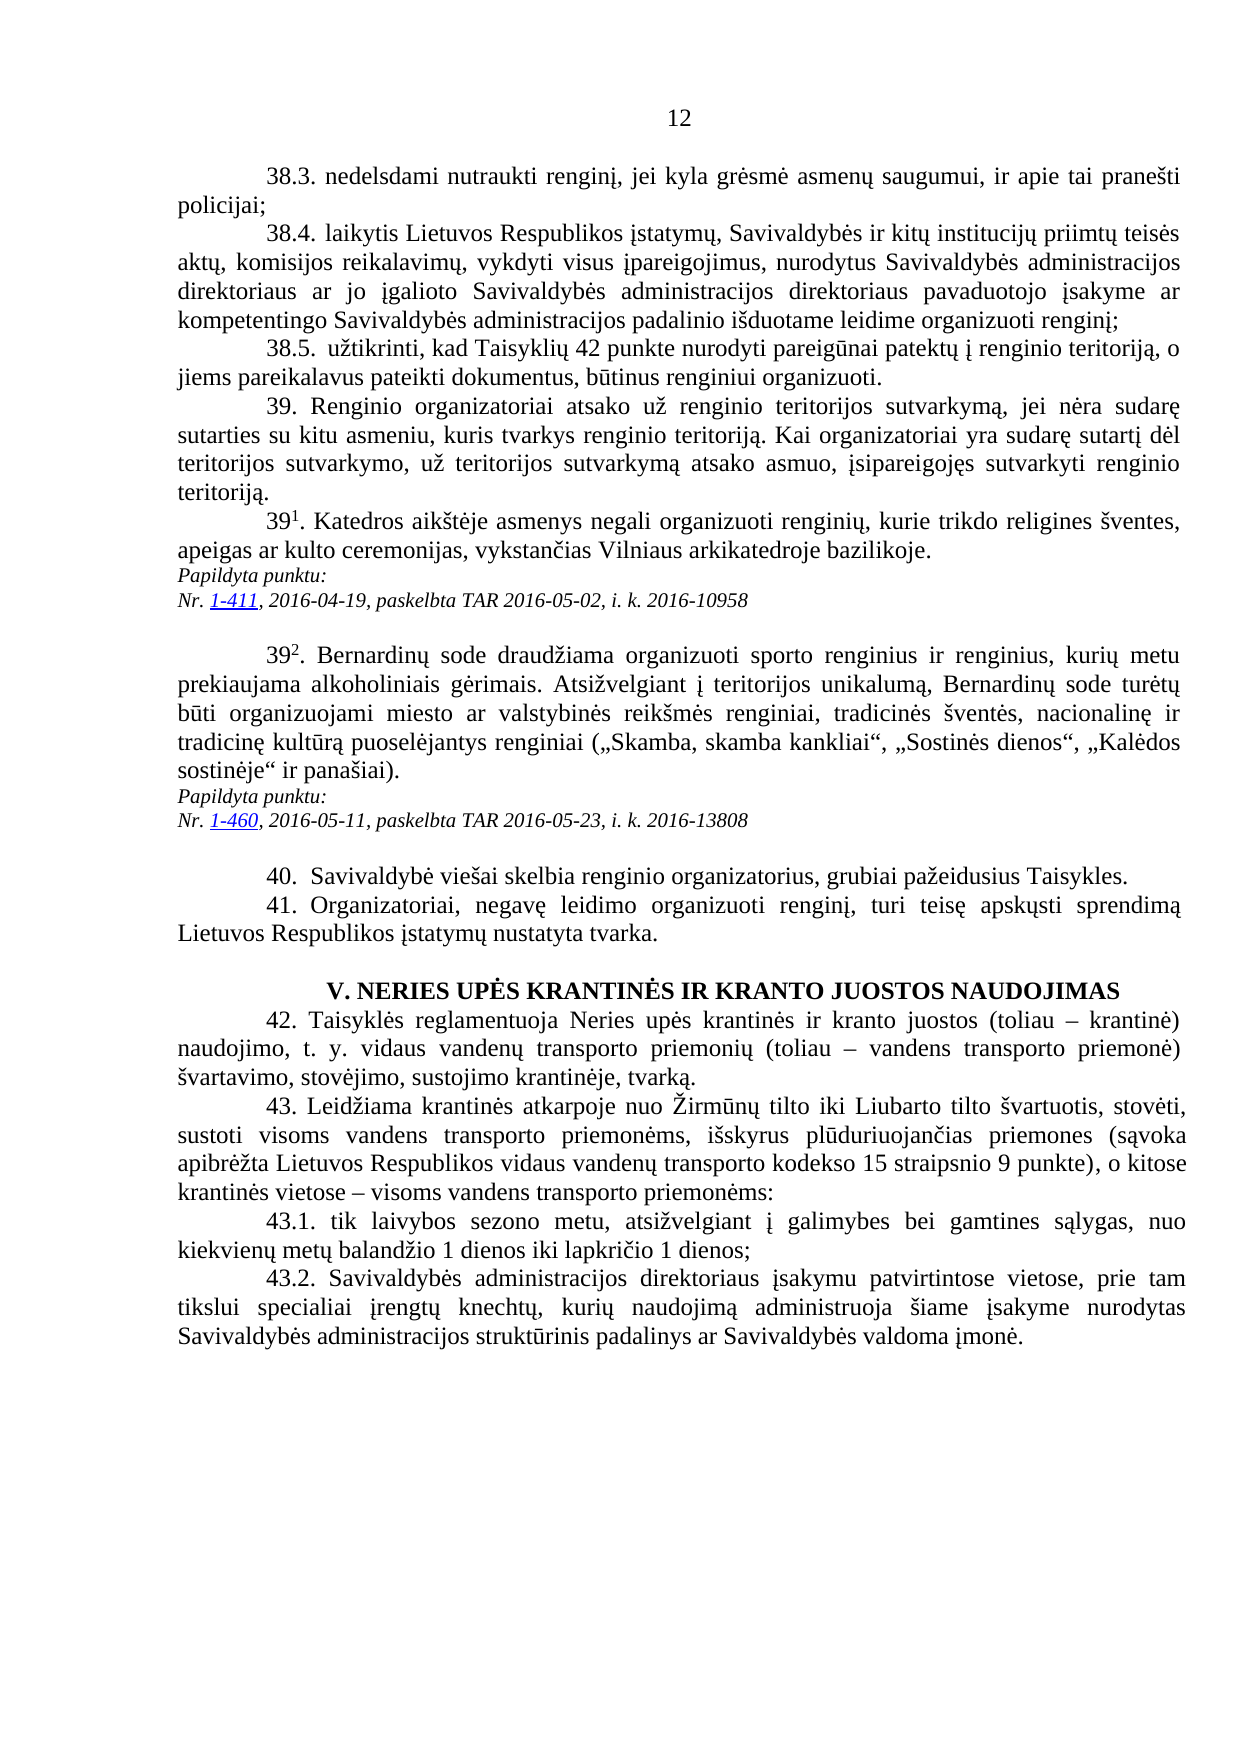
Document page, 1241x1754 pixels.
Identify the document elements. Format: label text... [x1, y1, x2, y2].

text 38.5. užtikrinti, kad Taisyklių 42 punkte nurodyti pareigūnai patektų į renginio teritoriją, o jiems pareikalavus pateikti dokumentus, būtinus renginiui organizuoti. [177, 333, 1181, 391]
text 39. Renginio organizatoriai atsako už renginio teritorijos sutvarkymą, jei nėra sudarę sutarties su kitu asmeniu, kuris tvarkys renginio teritoriją. Kai organizatoriai yra sudarę sutartį dėl teritorijos sutvarkymo, už teritorijos sutvarkymą atsako asmuo, įsipareigojęs sutvarkyti renginio teritoriją. [177, 391, 1181, 506]
text 43.2. Savivaldybės administracijos direktoriaus įsakymu patvirtintose vietose, prie tam tikslui specialiai įrengtų knechtų, kurių naudojimą administruoja šiame įsakyme nurodytas Savivaldybės administracijos struktūrinis padalinys ar Savivaldybės valdoma įmonė. [177, 1263, 1187, 1350]
text 40. Savivaldybė viešai skelbia renginio organizatorius, grubiai pažeidusius Taisykles. [177, 861, 1181, 890]
text 392. Bernardinų sode draudžiama organizuoti sporto renginius ir renginius, kurių metu prekiaujama alkoholiniais gėrimais. Atsižvelgiant į teritorijos unikalumą, Bernardinų sode turėtų būti organizuojami miesto ar valstybinės reikšmės renginiai, tradicinės šventės, nacionalinę ir tradicinę kultūrą puoselėjantys renginiai („Skamba, skamba kankliai“, „Sostinės dienos“, „Kalėdos sostinėje“ ir panašiai). [177, 640, 1181, 784]
text 43.1. tik laivybos sezono metu, atsižvelgiant į galimybes bei gamtines sąlygas, nuo kiekvienų metų balandžio 1 dienos iki lapkričio 1 dienos; [177, 1206, 1187, 1263]
text 391. Katedros aikštėje asmenys negali organizuoti renginių, kurie trikdo religines šventes, apeigas ar kulto ceremonijas, vykstančias Vilniaus arkikatedroje bazilikoje. [177, 506, 1181, 563]
text 41. Organizatoriai, negavę leidimo organizuoti renginį, turi teisę apskųsti sprendimą Lietuvos Respublikos įstatymų nustatyta tvarka. [177, 890, 1181, 947]
text V. NERIES UPĖS KRANTINĖS IR KRANTO JUOSTOS NAUDOJIMAS [177, 976, 1181, 1005]
text Papildyta punktu: [177, 563, 1181, 587]
text Nr. 1-411, 2016-04-19, paskelbta TAR 2016-05-02, i. k. 2016-10958 [177, 587, 1181, 612]
text 38.4. laikytis Lietuvos Respublikos įstatymų, Savivaldybės ir kitų institucijų priimtų teisės aktų, komisijos reikalavimų, vykdyti visus įpareigojimus, nurodytus Savivaldybės administracijos direktoriaus ar jo įgalioto Savivaldybės administracijos direktoriaus pavaduotojo įsakyme ar kompetentingo Savivaldybės administracijos padalinio išduotame leidime organizuoti renginį; [177, 218, 1181, 333]
text Nr. 1-460, 2016-05-11, paskelbta TAR 2016-05-23, i. k. 2016-13808 [177, 808, 1181, 832]
text 43. Leidžiama krantinės atkarpoje nuo Žirmūnų tilto iki Liubarto tilto švartuotis, stovėti, sustoti visoms vandens transporto priemonėms, išskyrus plūduriuojančias priemones (sąvoka apibrėžta Lietuvos Respublikos vidaus vandenų transporto kodekso 15 straipsnio 9 punkte), o kitose krantinės vietose – visoms vandens transporto priemonėms: [177, 1091, 1187, 1206]
text 42. Taisyklės reglamentuoja Neries upės krantinės ir kranto juostos (toliau – krantinė) naudojimo, t. y. vidaus vandenų transporto priemonių (toliau – vandens transporto priemonė) švartavimo, stovėjimo, sustojimo krantinėje, tvarką. [177, 1005, 1181, 1091]
text 38.3. nedelsdami nutraukti renginį, jei kyla grėsmė asmenų saugumui, ir apie tai pranešti policijai; [177, 161, 1181, 218]
text Papildyta punktu: [177, 784, 1181, 808]
